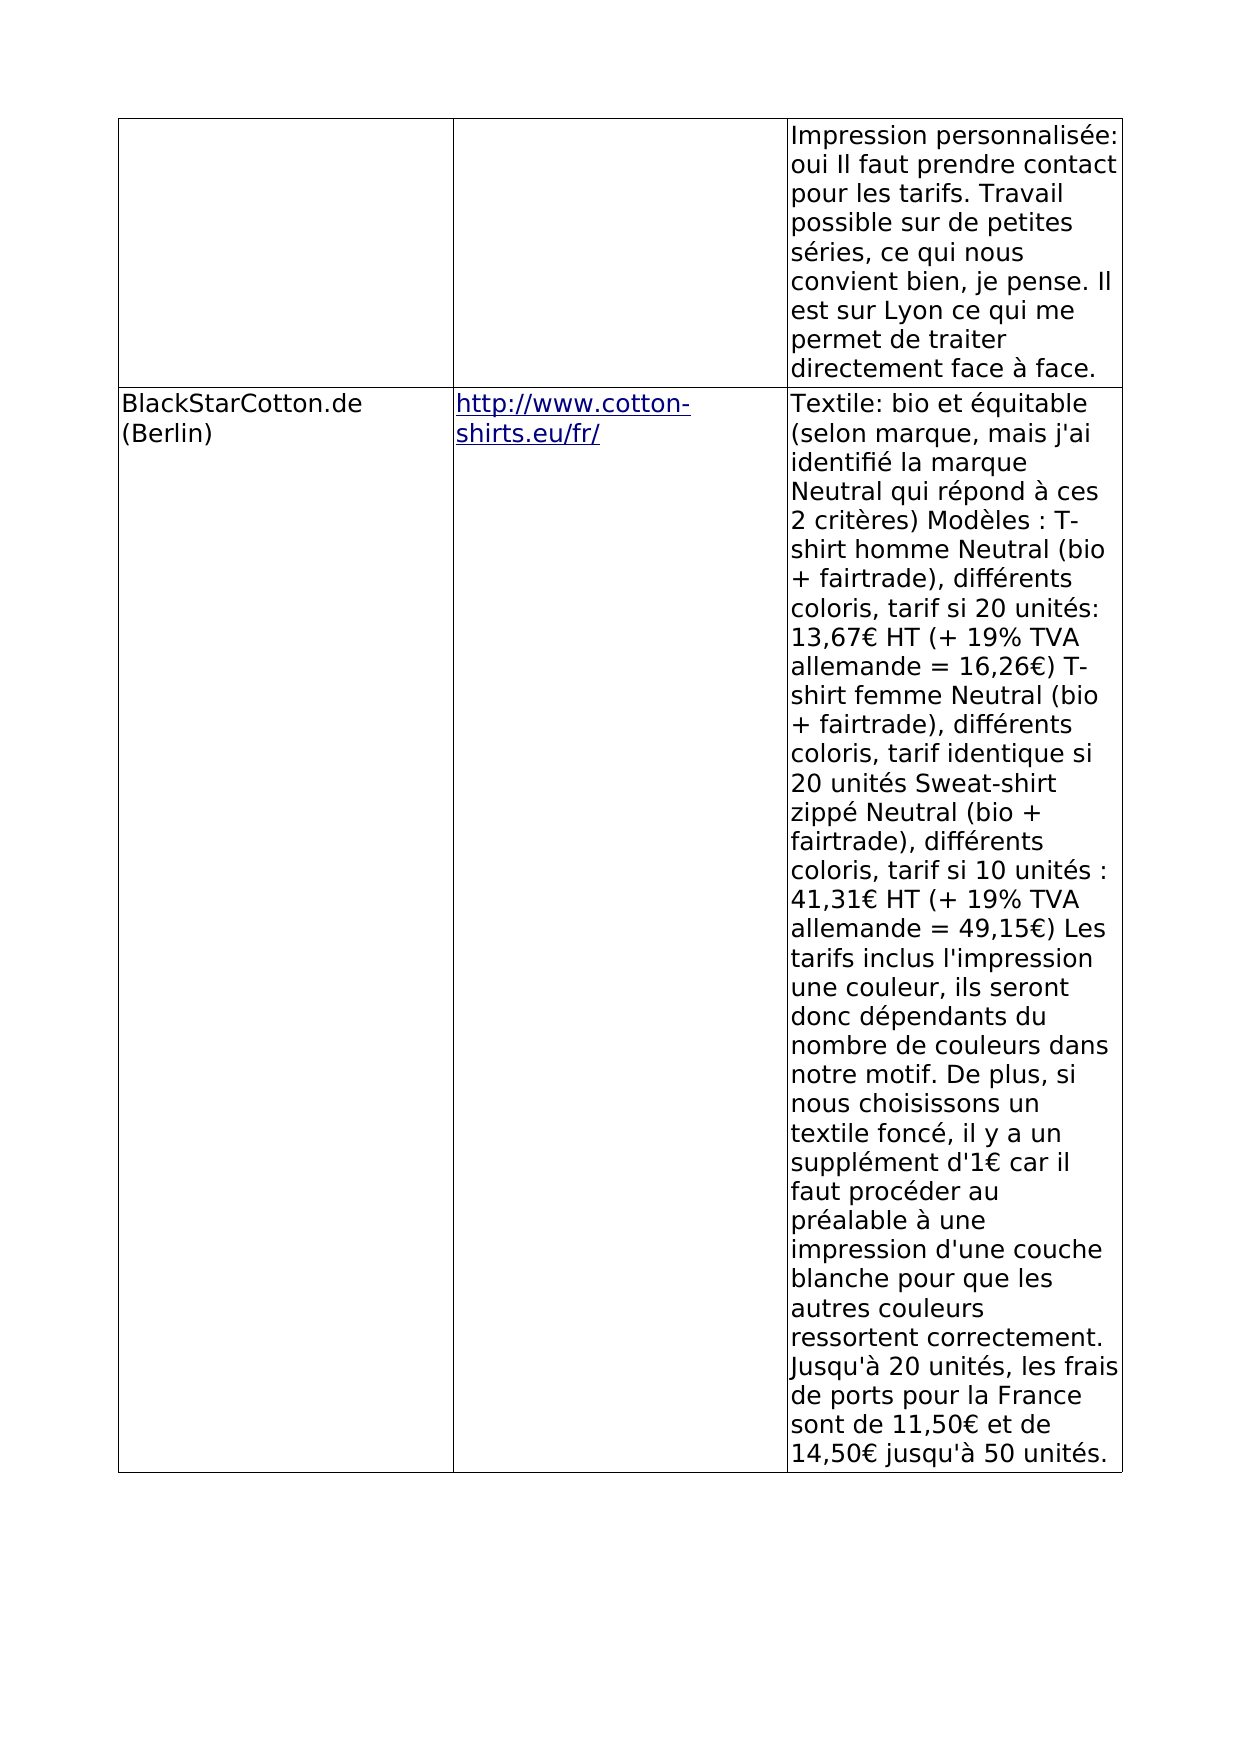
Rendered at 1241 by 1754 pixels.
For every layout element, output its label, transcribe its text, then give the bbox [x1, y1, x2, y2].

table_cell Impression personnalisée: oui Il faut prendre contact pour les tarifs. Travail possible sur de petites séries, ce qui nous convient bien, je pense. Il est sur Lyon ce qui me permet de traiter directement face à face. [788, 119, 1122, 387]
table_cell Textile: bio et équitable (selon marque, mais j'ai identifié la marque Neutral qui répond à ces 2 critères) Modèles : T-shirt homme Neutral (bio + fairtrade), différents coloris, tarif si 20 unités: 13,67€ HT (+ 19% TVA allemande = 16,26€) T-shirt femme Neutral (bio + fairtrade), différents coloris, tarif identique si 20 unités Sweat-shirt zippé Neutral (bio + fairtrade), différents coloris, tarif si 10 unités : 41,31€ HT (+ 19% TVA allemande = 49,15€) Les tarifs inclus l'impression une couleur, ils seront donc dépendants du nombre de couleurs dans notre motif. De plus, si nous choisissons un textile foncé, il y a un supplément d'1€ car il faut procéder au préalable à une impression d'une couche blanche pour que les autres couleurs ressortent correctement. Jusqu'à 20 unités, les frais de ports pour la France sont de 11,50€ et de 14,50€ jusqu'à 50 unités. [788, 388, 1122, 1472]
table_cell [454, 119, 787, 387]
table_cell http://www.cotton-shirts.eu/fr/ [454, 388, 787, 1472]
table_cell [119, 119, 453, 387]
table_cell BlackStarCotton.de (Berlin) [119, 388, 453, 1472]
